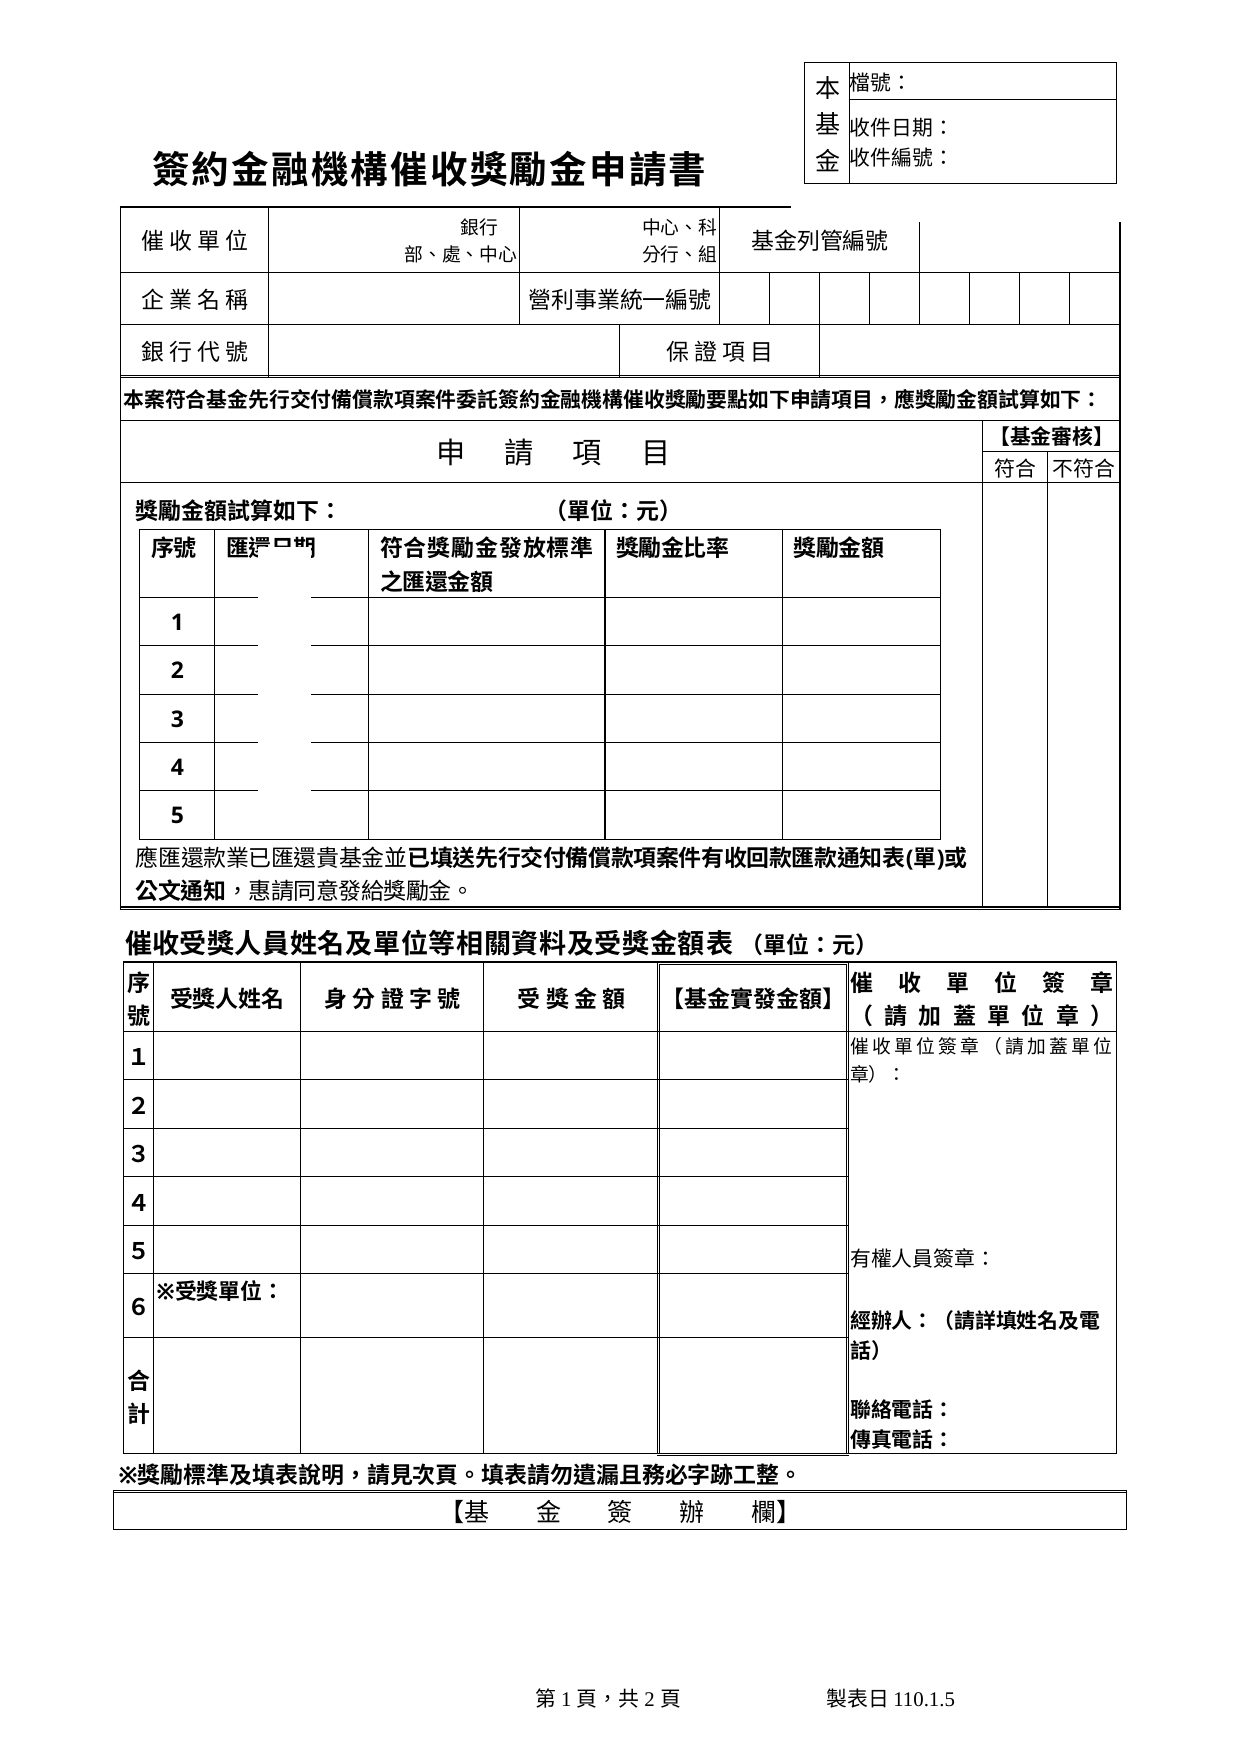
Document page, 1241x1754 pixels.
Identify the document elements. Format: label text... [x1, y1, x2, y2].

table_cell [820, 273, 869, 324]
table_cell [970, 273, 1019, 324]
table_cell [660, 1129, 846, 1176]
table_cell ６ [124, 1274, 153, 1337]
table_cell [154, 1338, 300, 1453]
table_cell [311, 743, 368, 790]
text 簽約金融機構催收獎勵金申請書 [118, 140, 791, 194]
text 催收受獎人員姓名及單位等相關資料及受獎金額表 （單位：元） [118, 922, 1122, 961]
table_cell [1070, 273, 1119, 324]
table_cell [1020, 273, 1069, 324]
table_cell [311, 695, 368, 742]
table_cell [820, 325, 1119, 375]
table_cell [1048, 483, 1119, 906]
table_cell [369, 646, 604, 693]
table_cell 【基金審核】 [983, 421, 1119, 451]
table_cell ３ [124, 1129, 153, 1176]
table_header 本基金 [805, 63, 849, 183]
table_cell [301, 1338, 483, 1453]
table_header 序號 [140, 530, 214, 597]
table_cell [660, 1226, 846, 1273]
table_cell ５ [124, 1226, 153, 1273]
table_cell 獎勵金額試算如下： （單位：元） 應匯還款業已匯還貴基金並已填送先行交付備償款項案件有收回款匯款通知表(單)或公文通知，惠請同意發給獎勵金。 [121, 483, 982, 906]
table_cell [369, 695, 604, 742]
table_cell 合計 [124, 1338, 153, 1453]
table_cell [783, 598, 940, 645]
table_header 身 分 證 字 號 [301, 963, 483, 1031]
table_cell [660, 1177, 846, 1225]
text ※獎勵標準及填表說明，請見次頁。填表請勿遺漏且務必字跡工整。 [118, 1456, 1109, 1490]
table_cell [606, 695, 782, 742]
table_cell 申 請 項 目 [121, 421, 982, 482]
table_cell [311, 646, 368, 693]
table_header 催收單位簽章 （請加蓋單位章） [849, 963, 1116, 1031]
table_cell [484, 1274, 657, 1337]
table_cell 企 業 名 稱 [121, 273, 268, 324]
table_cell [660, 1274, 846, 1337]
table_header 檔號： [850, 63, 1116, 99]
table_header 符合獎勵金發放標準之匯還金額 [369, 530, 604, 597]
table_cell [783, 646, 940, 693]
table_cell [606, 646, 782, 693]
table_cell [484, 1032, 657, 1079]
table_header 序號 [124, 963, 153, 1031]
table_cell [301, 1177, 483, 1225]
table_header 匯還日期 [215, 530, 368, 597]
table_cell [484, 1080, 657, 1128]
table_cell [660, 1032, 846, 1079]
table_cell 3 [140, 695, 214, 742]
table_cell １ [124, 1032, 153, 1079]
table_header 銀行 部、處、中心 [269, 208, 519, 272]
table_cell [720, 273, 769, 324]
table_cell [606, 598, 782, 645]
table_cell [154, 1129, 300, 1176]
table_header 中心、科 分行、組 [520, 208, 719, 272]
table_cell [660, 1338, 846, 1453]
table_cell [484, 1177, 657, 1225]
table_cell [154, 1226, 300, 1273]
table_cell [269, 325, 619, 375]
table_cell [770, 273, 819, 324]
table_cell [215, 743, 258, 790]
table_cell [369, 743, 604, 790]
table_cell [920, 273, 969, 324]
table_cell 本案符合基金先行交付備償款項案件委託簽約金融機構催收獎勵要點如下申請項目，應獎勵金額試算如下： [121, 378, 1119, 419]
table_cell [154, 1177, 300, 1225]
table_cell 不符合 [1048, 452, 1119, 482]
table_cell ２ [124, 1080, 153, 1128]
table_cell [783, 695, 940, 742]
table_cell 符合 [983, 452, 1047, 482]
table_header 獎勵金額 [258, 547, 311, 809]
table_cell [215, 695, 258, 742]
table_cell 5 [140, 791, 214, 839]
table_cell ４ [124, 1177, 153, 1225]
table_header 受 獎 金 額 [484, 963, 657, 1031]
table_cell [369, 598, 604, 645]
table_cell [154, 1032, 300, 1079]
table_cell [301, 1226, 483, 1273]
table_cell 1 [140, 598, 214, 645]
table_cell [783, 743, 940, 790]
table_cell [215, 791, 368, 839]
table_cell 保 證 項 目 [620, 325, 819, 375]
table_cell [660, 1080, 846, 1128]
table_cell [870, 273, 919, 324]
table_cell ※受獎單位： [154, 1274, 300, 1337]
table_header 【基金簽辦欄】 [114, 1493, 1126, 1529]
table_cell [606, 743, 782, 790]
table_cell 營利事業統一編號 [520, 273, 719, 324]
table_cell [606, 791, 782, 839]
table_header 受獎人姓名 [154, 963, 300, 1031]
table_header 基金列管編號 [720, 208, 919, 272]
table_header 【基金實發金額】 [660, 965, 846, 1031]
table_cell [301, 1080, 483, 1128]
table_cell [269, 273, 519, 324]
table_header 催 收 單 位 [121, 208, 268, 272]
table_cell 收件日期： 收件編號： [850, 100, 1116, 183]
table_cell [783, 791, 940, 839]
table_cell 催收單位簽章（請加蓋單位章）： 有權人員簽章： 經辦人：（請詳填姓名及電話） 聯絡電話： 傳真電話： [849, 1032, 1116, 1453]
table_cell [484, 1129, 657, 1176]
table_cell [301, 1129, 483, 1176]
table_cell 2 [140, 646, 214, 693]
table_cell 銀 行 代 號 [121, 325, 268, 375]
table_header 獎勵金額 [783, 530, 940, 597]
table_cell [301, 1032, 483, 1079]
table_header [920, 222, 1119, 272]
table_cell [369, 791, 604, 839]
table_cell [215, 646, 258, 693]
table_cell [484, 1338, 657, 1453]
table_cell [983, 483, 1047, 906]
table_cell [215, 598, 258, 645]
table_cell [154, 1080, 300, 1128]
table_cell [301, 1274, 483, 1337]
table_cell [311, 598, 368, 645]
table_header 獎勵金比率 [606, 530, 782, 597]
table_cell [484, 1226, 657, 1273]
table_cell 4 [140, 743, 214, 790]
